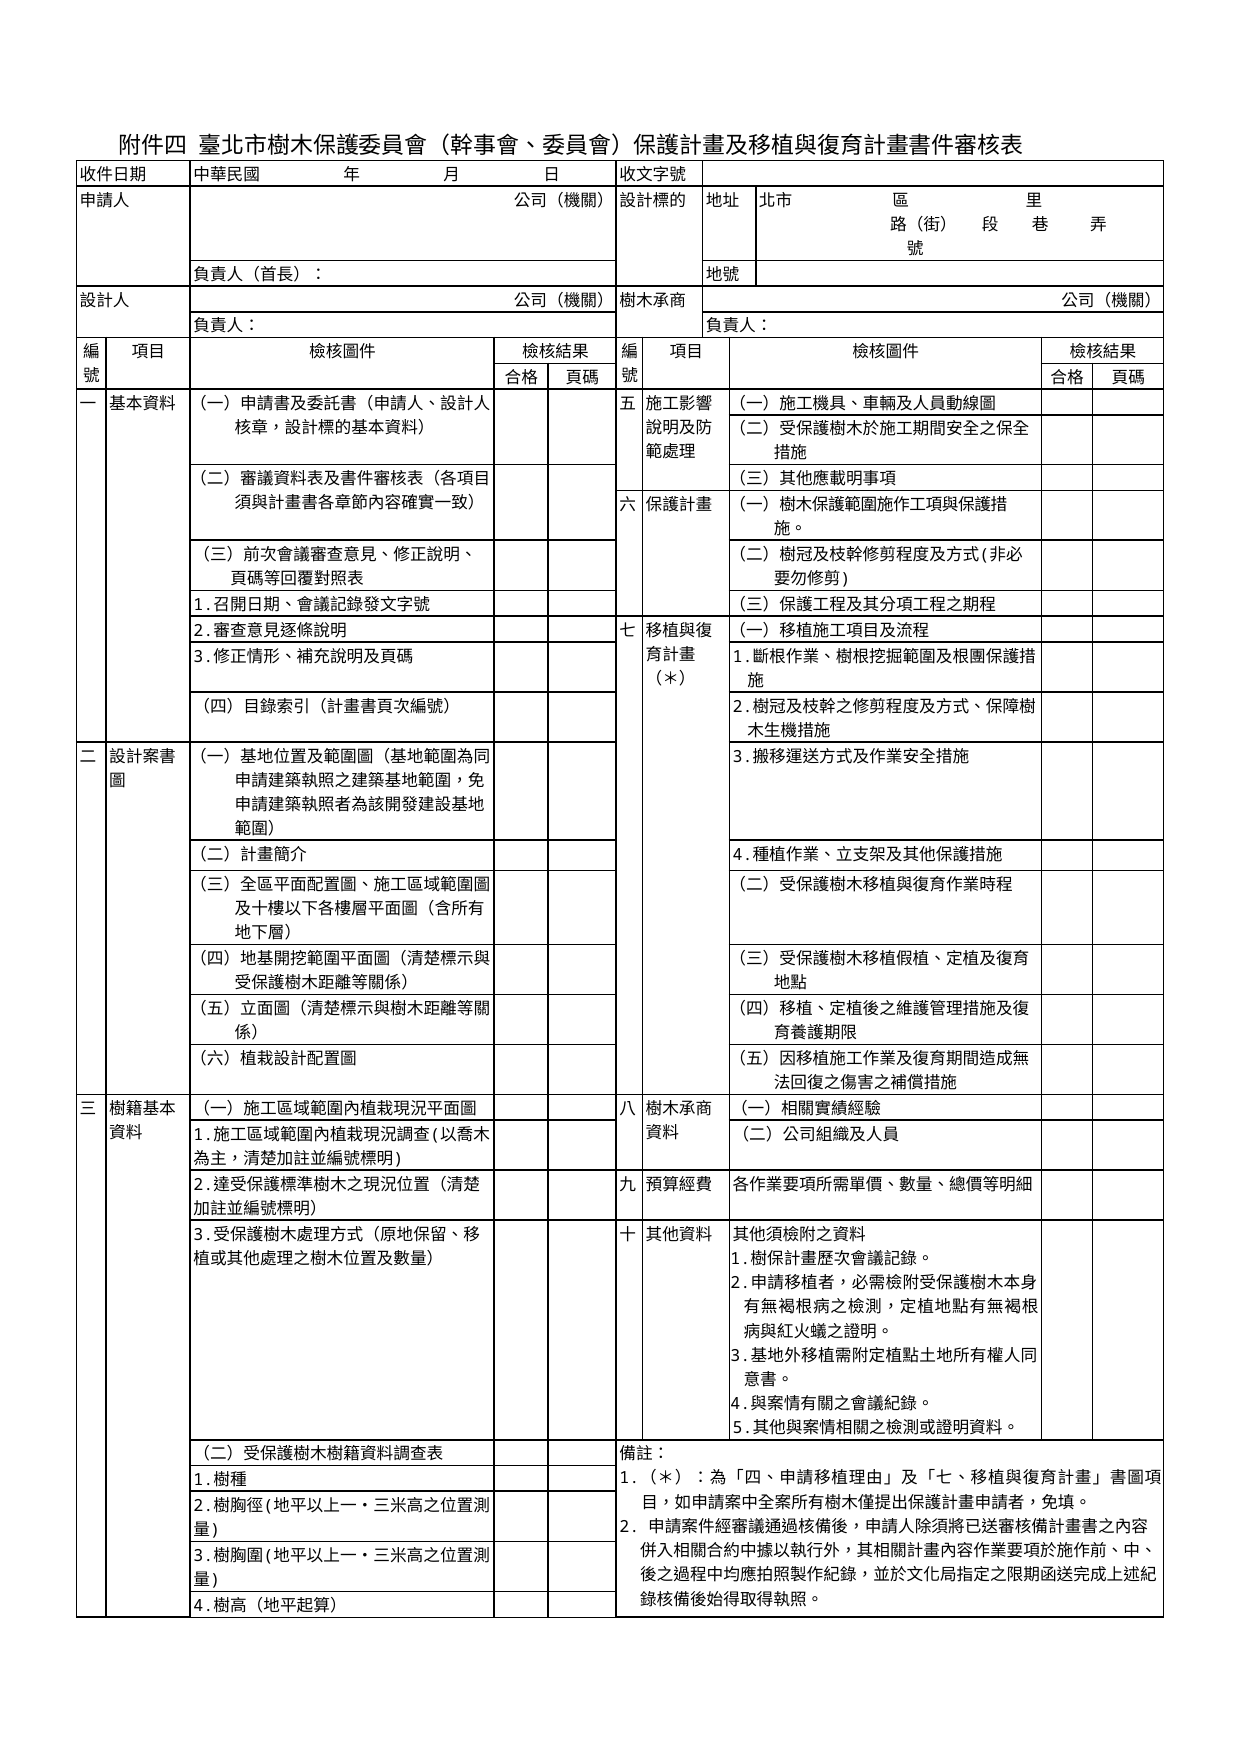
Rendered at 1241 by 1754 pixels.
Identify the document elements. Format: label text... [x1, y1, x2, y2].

table_cell [549, 1441, 615, 1464]
table_cell （一）申請書及委託書（申請人、設計人核章，設計標的基本資料） [191, 390, 493, 464]
table_cell [1042, 541, 1092, 589]
table_cell 北市 區 里 路（街） 段 巷 弄 號 [757, 187, 1163, 259]
table_cell [549, 945, 615, 994]
table_cell （三）保護工程及其分項工程之期程 [730, 591, 1041, 615]
table_cell 編號 [77, 338, 105, 388]
table_cell （二）受保護樹木於施工期間安全之保全措施 [730, 416, 1041, 464]
table_cell 其他須檢附之資料 1.樹保計畫歷次會議記錄。 2.申請移植者，必需檢附受保護樹木本身有無褐根病之檢測，定植地點有無褐根病與紅火蟻之證明。 3.基地外移植需附定植點土地所有權人同意書。 4.與案情有關之會議紀錄。 5.其他與案情相關之檢測或證明資料。 [730, 1221, 1041, 1439]
table_cell 合格 [495, 364, 547, 388]
table_cell [495, 541, 547, 589]
table_cell [495, 995, 547, 1043]
table_cell 3.樹胸圍(地平以上一‧三米高之位置測量) [191, 1542, 493, 1591]
table_cell 編號 [617, 338, 642, 388]
table_cell [1042, 871, 1092, 944]
table_cell 樹籍基本資料 [107, 1095, 189, 1616]
table_cell 3.受保護樹木處理方式（原地保留、移植或其他處理之樹木位置及數量） [191, 1221, 493, 1439]
table_cell 1.樹種 [191, 1466, 493, 1490]
table_cell 檢核圖件 [730, 338, 1041, 388]
table_cell 一 [77, 390, 105, 741]
table_cell 合格 [1042, 364, 1092, 388]
table_cell 樹木承商 [617, 287, 702, 337]
table_cell [495, 743, 547, 839]
table_cell 設計標的 [617, 187, 702, 285]
table_cell （二）樹冠及枝幹修剪程度及方式(非必要勿修剪) [730, 541, 1041, 589]
table_cell （五）立面圖（清楚標示與樹木距離等關係） [191, 995, 493, 1043]
table_cell [549, 841, 615, 870]
table_cell [1093, 416, 1163, 464]
table_cell [1093, 1171, 1163, 1219]
table_cell （一）施工區域範圍內植栽現況平面圖 [191, 1095, 493, 1119]
table_cell （二）計畫簡介 [191, 841, 493, 870]
table_cell [495, 465, 547, 539]
table_cell 項目 [643, 338, 729, 388]
table_cell 各作業要項所需單價、數量、總價等明細 [730, 1171, 1041, 1219]
table_cell [549, 1592, 615, 1616]
table_cell [495, 871, 547, 944]
table_cell [1042, 1221, 1092, 1439]
table_cell [1042, 416, 1092, 464]
table_cell [495, 841, 547, 870]
table_cell （三）前次會議審查意見、修正說明、頁碼等回覆對照表 [191, 541, 493, 589]
table_cell （二）公司組織及人員 [730, 1121, 1041, 1169]
table_cell [1093, 617, 1163, 641]
table_cell [1042, 1171, 1092, 1219]
table_cell （四）地基開挖範圍平面圖（清楚標示與受保護樹木距離等關係） [191, 945, 493, 994]
table_cell 2.達受保護標準樹木之現況位置（清楚加註並編號標明） [191, 1171, 493, 1219]
table_cell （一）基地位置及範圍圖（基地範圍為同申請建築執照之建築基地範圍，免申請建築執照者為該開發建設基地範圍） [191, 743, 493, 839]
table_cell （四）目錄索引（計畫書頁次編號） [191, 693, 493, 741]
table_cell 六 [617, 491, 642, 615]
table_cell [549, 1492, 615, 1541]
table_cell [549, 541, 615, 589]
table_cell [1042, 1095, 1092, 1119]
table_cell [1093, 945, 1163, 994]
table_cell 地號 [703, 261, 755, 285]
table_cell [549, 465, 615, 539]
table_cell 負責人： [191, 313, 615, 337]
table_cell 2.審查意見逐條說明 [191, 617, 493, 641]
table_cell 保護計畫 [643, 491, 729, 615]
table_cell [549, 1171, 615, 1219]
table_cell 移植與復育計畫（＊） [643, 617, 729, 1093]
table_cell [1093, 743, 1163, 839]
table_cell 樹木承商資料 [643, 1095, 729, 1169]
table_cell 1.召開日期、會議記錄發文字號 [191, 591, 493, 615]
table_cell （三）其他應載明事項 [730, 465, 1041, 489]
table_cell [1093, 643, 1163, 691]
table_cell [495, 1466, 547, 1490]
table_cell [1093, 995, 1163, 1043]
table_cell 2.樹胸徑(地平以上一‧三米高之位置測量) [191, 1492, 493, 1541]
table_cell [495, 643, 547, 691]
table_cell [495, 1441, 547, 1464]
table_cell [1042, 465, 1092, 489]
table_cell （一）移植施工項目及流程 [730, 617, 1041, 641]
table_cell 頁碼 [549, 364, 615, 388]
table_cell 4.樹高（地平起算） [191, 1592, 493, 1616]
table_cell 檢核結果 [1042, 338, 1163, 362]
table_cell [549, 591, 615, 615]
table_cell [1093, 1221, 1163, 1439]
table_cell [549, 693, 615, 741]
table_cell [495, 693, 547, 741]
table_header 收文字號 [617, 161, 702, 185]
table_cell [549, 1466, 615, 1490]
table_cell [1042, 390, 1092, 414]
table_cell [1042, 1121, 1092, 1169]
table_cell [1042, 841, 1092, 870]
table_cell [1093, 591, 1163, 615]
table_cell [495, 1121, 547, 1169]
table_cell [549, 1542, 615, 1591]
table_cell 4.種植作業、立支架及其他保護措施 [730, 841, 1041, 870]
table_cell [495, 1095, 547, 1119]
table_cell [757, 261, 1163, 285]
table_cell [1042, 491, 1092, 539]
table_cell [1093, 871, 1163, 944]
table_cell （一）樹木保護範圍施作工項與保護措施。 [730, 491, 1041, 539]
table_cell [495, 1045, 547, 1093]
table_cell [1042, 945, 1092, 994]
table_cell [1093, 1045, 1163, 1093]
table_cell [549, 995, 615, 1043]
table_cell [1093, 1095, 1163, 1119]
table_cell （二）受保護樹木樹籍資料調查表 [191, 1441, 493, 1464]
table_cell 公司（機關） [703, 287, 1163, 311]
table_cell [1042, 617, 1092, 641]
table_cell 備註： 1.（＊）：為「四、申請移植理由」及「七、移植與復育計畫」書圖項目，如申請案中全案所有樹木僅提出保護計畫申請者，免填。 2. 申請案件經審議通過核備後，申請人除須將已送審核備計畫書之內容併入相關合約中據以執行外，其相關計畫內容作業要項於施作前、中、後之過程中均應拍照製作紀錄，並於文化局指定之限期函送完成上述紀錄核備後始得取得執照。 [617, 1441, 1163, 1616]
table_cell 其他資料 [643, 1221, 729, 1439]
text 附件四 臺北市樹木保護委員會（幹事會、委員會）保護計畫及移植與復育計畫書件審核表 [118, 127, 1122, 160]
table_cell 二 [77, 743, 105, 1093]
table_header 收件日期 [77, 161, 189, 185]
table_cell （三）受保護樹木移植假植、定植及復育地點 [730, 945, 1041, 994]
table_cell 2.樹冠及枝幹之修剪程度及方式、保障樹木生機措施 [730, 693, 1041, 741]
table_cell 九 [617, 1171, 642, 1219]
table_cell （四）移植、定植後之維護管理措施及復育養護期限 [730, 995, 1041, 1043]
table_cell [549, 617, 615, 641]
table_cell 檢核圖件 [191, 338, 493, 388]
table_header 中華民國 年 月 日 [191, 161, 615, 185]
table_cell 公司（機關） [191, 187, 615, 259]
table_cell 地址 [703, 187, 755, 259]
table_cell 設計人 [77, 287, 189, 337]
table_cell 十 [617, 1221, 642, 1439]
table_cell [1093, 541, 1163, 589]
table_cell [1042, 995, 1092, 1043]
table_cell 設計案書圖 [107, 743, 189, 1093]
table_cell 公司（機關） [191, 287, 615, 311]
table_cell [1042, 693, 1092, 741]
table_cell 施工影響說明及防範處理 [643, 390, 729, 489]
table_cell [549, 743, 615, 839]
table_cell [495, 1171, 547, 1219]
table_cell 1.施工區域範圍內植栽現況調查(以喬木為主，清楚加註並編號標明) [191, 1121, 493, 1169]
table_cell [1093, 491, 1163, 539]
table_cell [1093, 465, 1163, 489]
table_cell 負責人（首長）： [191, 261, 615, 285]
table_cell [1093, 1121, 1163, 1169]
table_cell [549, 1221, 615, 1439]
table_cell （二）受保護樹木移植與復育作業時程 [730, 871, 1041, 944]
table_cell [1093, 390, 1163, 414]
table_header [703, 161, 1163, 185]
table_cell （一）相關實績經驗 [730, 1095, 1041, 1119]
table_cell （六）植栽設計配置圖 [191, 1045, 493, 1093]
table_cell [549, 871, 615, 944]
table_cell [549, 1095, 615, 1119]
table_cell [495, 1592, 547, 1616]
table_cell [549, 643, 615, 691]
table_cell 頁碼 [1093, 364, 1163, 388]
table_cell [495, 617, 547, 641]
table_cell 三 [77, 1095, 105, 1616]
table_cell [1042, 743, 1092, 839]
table_cell [495, 945, 547, 994]
table_cell [495, 1492, 547, 1541]
table_cell 項目 [107, 338, 189, 388]
table_cell [1042, 643, 1092, 691]
table_cell 3.修正情形、補充說明及頁碼 [191, 643, 493, 691]
table_cell [495, 591, 547, 615]
table_cell [1093, 841, 1163, 870]
table_cell 基本資料 [107, 390, 189, 741]
table_cell [495, 1542, 547, 1591]
table_cell [549, 1045, 615, 1093]
table_cell 檢核結果 [495, 338, 615, 362]
table_cell 1.斷根作業、樹根挖掘範圍及根團保護措施 [730, 643, 1041, 691]
table_cell （五）因移植施工作業及復育期間造成無法回復之傷害之補償措施 [730, 1045, 1041, 1093]
table_cell [549, 390, 615, 464]
table_cell 預算經費 [643, 1171, 729, 1219]
table_cell [1093, 693, 1163, 741]
table_cell 申請人 [77, 187, 189, 285]
table_cell [549, 1121, 615, 1169]
table_cell （三）全區平面配置圖、施工區域範圍圖及十樓以下各樓層平面圖（含所有地下層） [191, 871, 493, 944]
table_cell 五 [617, 390, 642, 489]
table_cell 七 [617, 617, 642, 1093]
table_cell 八 [617, 1095, 642, 1169]
table_cell [495, 390, 547, 464]
table_cell [1042, 1045, 1092, 1093]
table_cell [495, 1221, 547, 1439]
table_cell 負責人： [703, 313, 1163, 337]
table_cell （一）施工機具、車輛及人員動線圖 [730, 390, 1041, 414]
table_cell 3.搬移運送方式及作業安全措施 [730, 743, 1041, 839]
table_cell （二）審議資料表及書件審核表（各項目須與計畫書各章節內容確實一致） [191, 465, 493, 539]
table_cell [1042, 591, 1092, 615]
